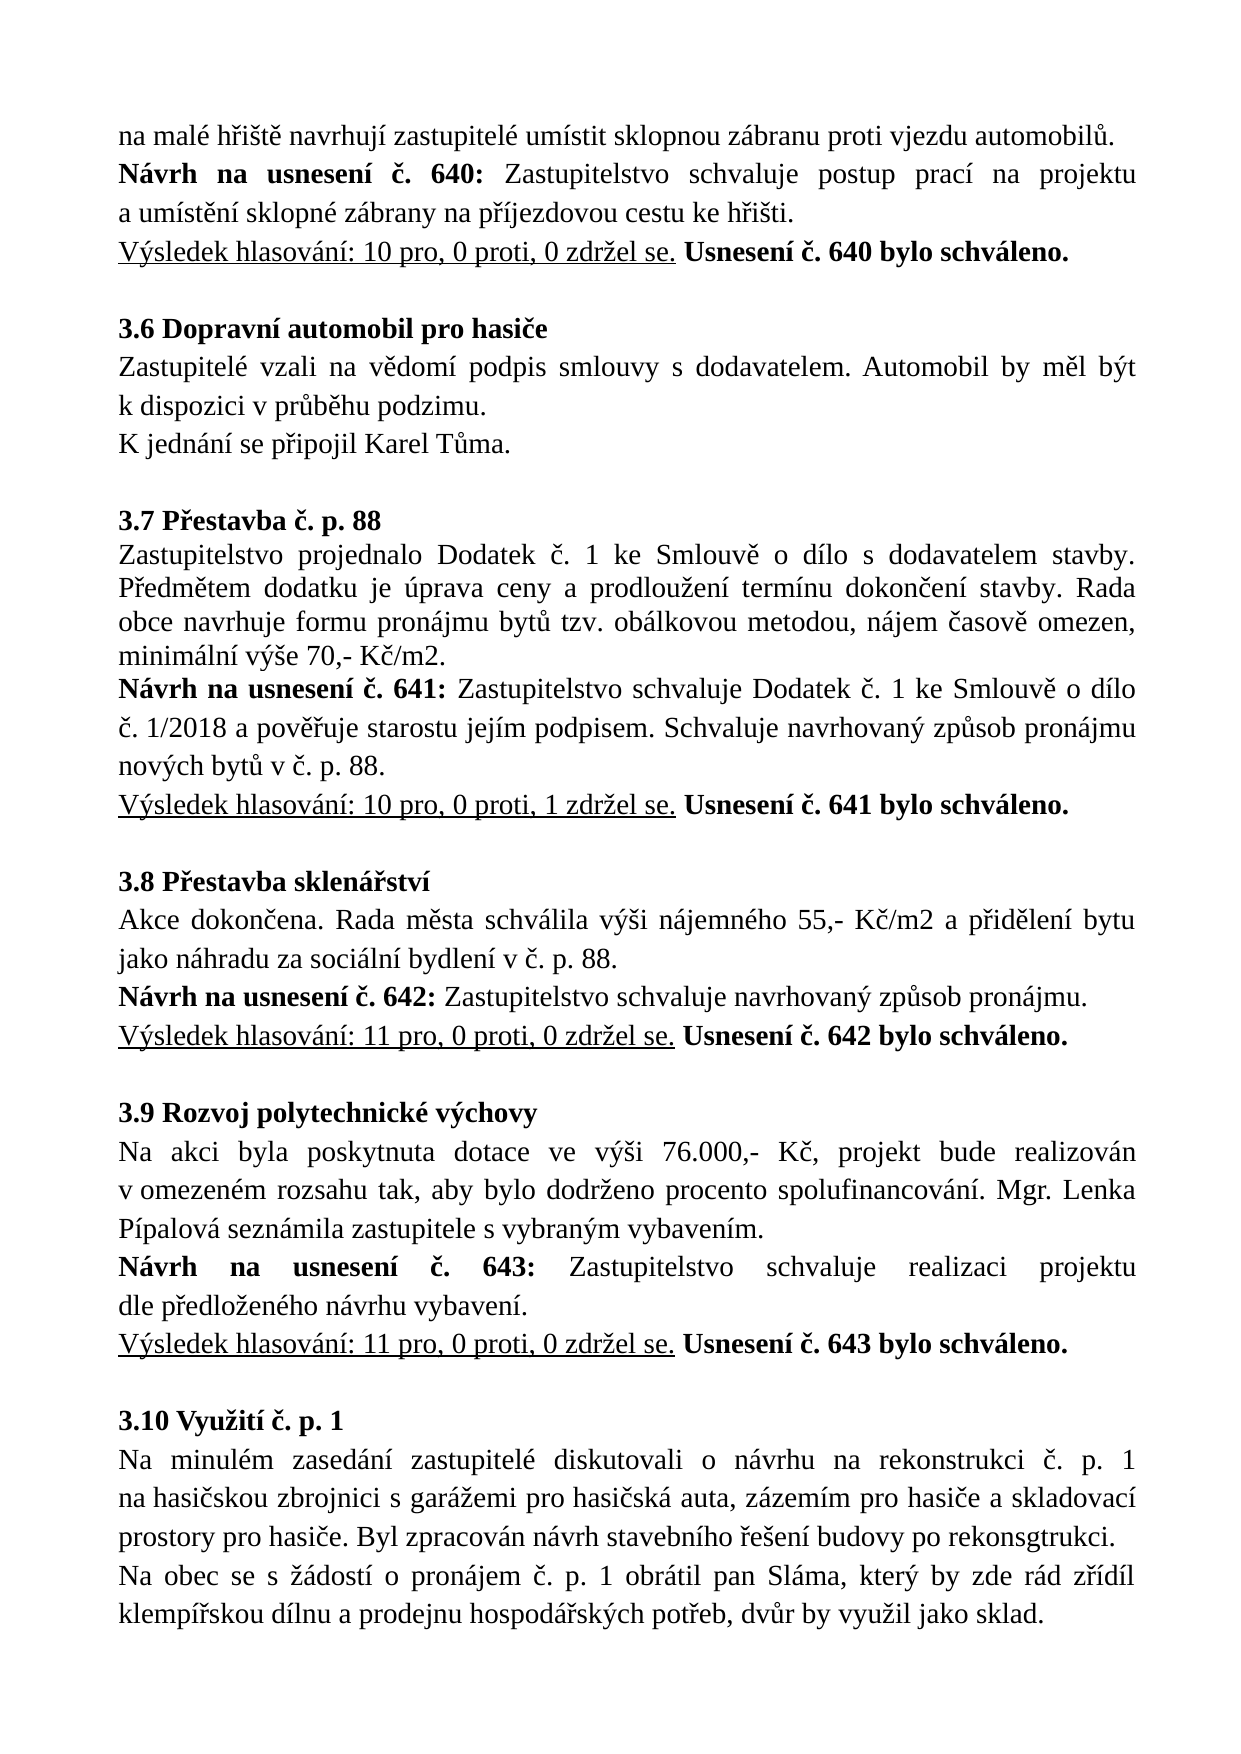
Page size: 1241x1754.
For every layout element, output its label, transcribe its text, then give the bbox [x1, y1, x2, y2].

text Návrh na usnesení č. 640: Zastupitelstvo schvaluje postup prací na projektu a umístění sklopné zábrany na příjezdovou cestu ke hřišti. [118, 157, 1137, 229]
text K jednání se připojil Karel Tůma. [118, 426, 1137, 460]
text Akce dokončena. Rada města schválila výši nájemného 55,- Kč/m2 a přidělení bytu jako náhradu za sociální bydlení v č. p. 88. [118, 902, 1137, 974]
text 3.8 Přestavba sklenářství [118, 864, 1137, 897]
text 3.6 Dopravní automobil pro hasiče [118, 311, 1137, 344]
text Výsledek hlasování: 11 pro, 0 proti, 0 zdržel se. Usnesení č. 643 bylo schváleno. [118, 1326, 1137, 1360]
text Návrh na usnesení č. 641: Zastupitelstvo schvaluje Dodatek č. 1 ke Smlouvě o dílo č. 1/2018 a pověřuje starostu jejím podpisem. Schvaluje navrhovaný způsob pronájmu nových bytů v č. p. 88. [118, 671, 1137, 782]
text Výsledek hlasování: 11 pro, 0 proti, 0 zdržel se. Usnesení č. 642 bylo schváleno. [118, 1018, 1137, 1052]
text Na minulém zasedání zastupitelé diskutovali o návrhu na rekonstrukci č. p. 1 na hasičskou zbrojnici s garážemi pro hasičská auta, zázemím pro hasiče a skladovací prostory pro hasiče. Byl zpracován návrh stavebního řešení budovy po rekonsgtrukci. [118, 1442, 1137, 1553]
text 3.7 Přestavba č. p. 88 [118, 503, 1137, 537]
text Na obec se s žádostí o pronájem č. p. 1 obrátil pan Sláma, který by zde rád zřídíl klempířskou dílnu a prodejnu hospodářských potřeb, dvůr by využil jako sklad. [118, 1558, 1137, 1630]
text Na akci byla poskytnuta dotace ve výši 76.000,- Kč, projekt bude realizován v omezeném rozsahu tak, aby bylo dodrženo procento spolufinancování. Mgr. Lenka Pípalová seznámila zastupitele s vybraným vybavením. [118, 1134, 1137, 1244]
text Zastupitelé vzali na vědomí podpis smlouvy s dodavatelem. Automobil by měl být k dispozici v průběhu podzimu. [118, 349, 1137, 421]
text Výsledek hlasování: 10 pro, 0 proti, 1 zdržel se. Usnesení č. 641 bylo schváleno. [118, 787, 1137, 820]
text na malé hřiště navrhují zastupitelé umístit sklopnou zábranu proti vjezdu automobilů. [118, 118, 1137, 152]
text Návrh na usnesení č. 642: Zastupitelstvo schvaluje navrhovaný způsob pronájmu. [118, 979, 1137, 1013]
text 3.9 Rozvoj polytechnické výchovy [118, 1095, 1137, 1129]
text Návrh na usnesení č. 643: Zastupitelstvo schvaluje realizaci projektu dle předloženého návrhu vybavení. [118, 1249, 1137, 1321]
text Výsledek hlasování: 10 pro, 0 proti, 0 zdržel se. Usnesení č. 640 bylo schváleno. [118, 234, 1137, 267]
text 3.10 Využití č. p. 1 [118, 1403, 1137, 1437]
text Zastupitelstvo projednalo Dodatek č. 1 ke Smlouvě o dílo s dodavatelem stavby. Předmětem dodatku je úprava ceny a prodloužení termínu dokončení stavby. Rada obce navrhuje formu pronájmu bytů tzv. obálkovou metodou, nájem časově omezen, minimální výše 70,- Kč/m2. [118, 537, 1137, 671]
